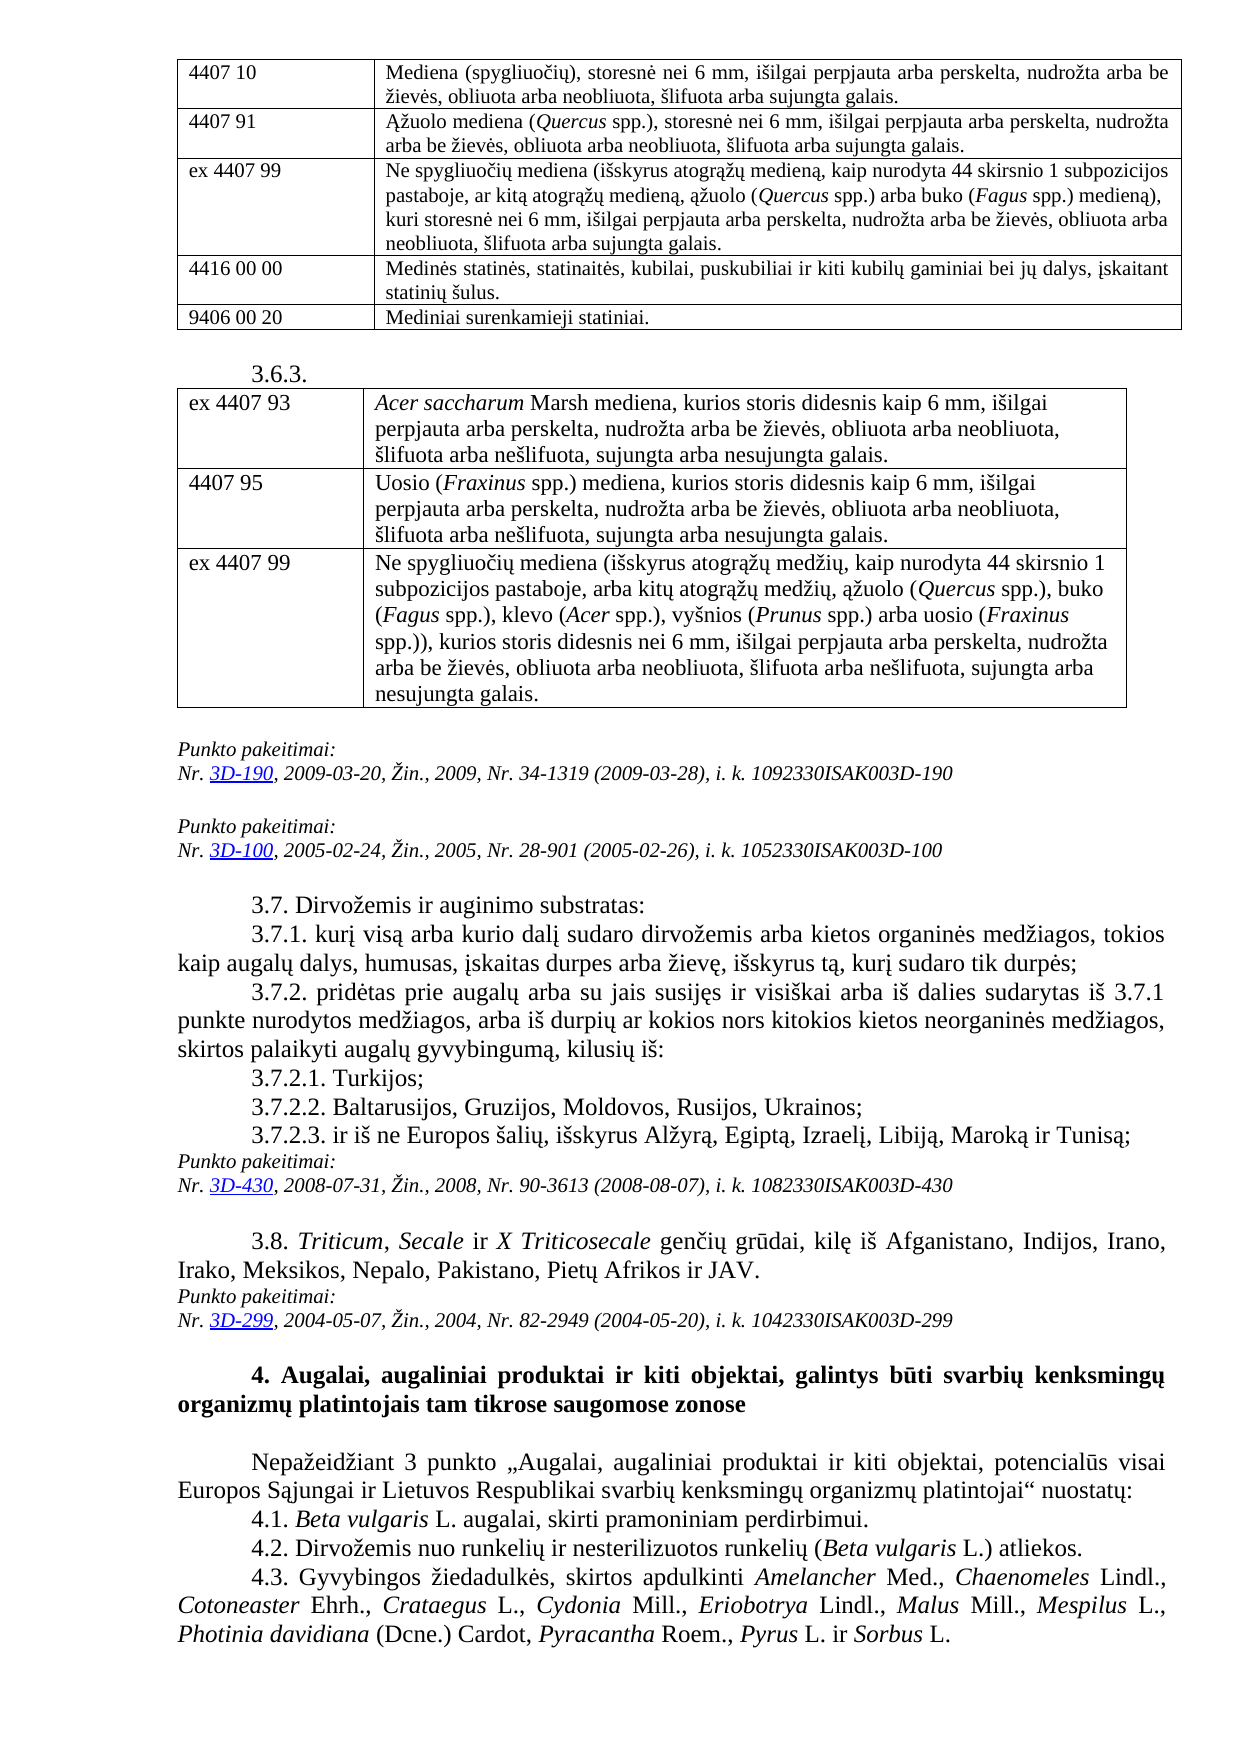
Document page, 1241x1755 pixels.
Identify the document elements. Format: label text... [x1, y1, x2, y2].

table_cell 4407 91 [178, 109, 374, 157]
table_cell Medinės statinės, statinaitės, kubilai, puskubiliai ir kiti kubilų gaminiai bei jų dalys, įskaitant statinių šulus. [375, 256, 1181, 304]
text 3.6.3. [177, 359, 1166, 387]
text 3.7.2.1. Turkijos; [177, 1063, 1166, 1092]
table_cell 4416 00 00 [178, 256, 374, 304]
table_header ex 4407 93 [178, 389, 363, 468]
table_cell Mediena (spygliuočių), storesnė nei 6 mm, išilgai perpjauta arba perskelta, nudrožta arba be žievės, obliuota arba neobliuota, šlifuota arba sujungta galais. [375, 60, 1181, 108]
table_cell ex 4407 99 [178, 549, 363, 707]
table_cell 4407 95 [178, 469, 363, 548]
text Punkto pakeitimai: [177, 1149, 1166, 1173]
text Nepažeidžiant 3 punkto „Augalai, augaliniai produktai ir kiti objektai, potencialūs visai Europos Sąjungai ir Lietuvos Respublikai svarbių kenksmingų organizmų platintojai“ nuostatų: [177, 1447, 1166, 1504]
table_cell 4407 10 [178, 60, 374, 108]
table_header Acer saccharum Marsh mediena, kurios storis didesnis kaip 6 mm, išilgai perpjauta arba perskelta, nudrožta arba be žievės, obliuota arba neobliuota, šlifuota arba nešlifuota, sujungta arba nesujungta galais. [364, 389, 1126, 468]
text 3.7.2. pridėtas prie augalų arba su jais susijęs ir visiškai arba iš dalies sudarytas iš 3.7.1 punkte nurodytos medžiagos, arba iš durpių ar kokios nors kitokios kietos neorganinės medžiagos, skirtos palaikyti augalų gyvybingumą, kilusių iš: [177, 977, 1166, 1063]
text 3.7.1. kurį visą arba kurio dalį sudaro dirvožemis arba kietos organinės medžiagos, tokios kaip augalų dalys, humusas, įskaitas durpes arba žievę, išskyrus tą, kurį sudaro tik durpės; [177, 919, 1166, 977]
text 3.7.2.3. ir iš ne Europos šalių, išskyrus Alžyrą, Egiptą, Izraelį, Libiją, Maroką ir Tunisą; [177, 1120, 1166, 1149]
text Punkto pakeitimai: [177, 813, 1166, 838]
table_cell Ąžuolo mediena (Quercus spp.), storesnė nei 6 mm, išilgai perpjauta arba perskelta, nudrožta arba be žievės, obliuota arba neobliuota, šlifuota arba sujungta galais. [375, 109, 1181, 157]
text 4.2. Dirvožemis nuo runkelių ir nesterilizuotos runkelių (Beta vulgaris L.) atliekos. [177, 1533, 1166, 1562]
text Punkto pakeitimai: [177, 1283, 1166, 1308]
text Punkto pakeitimai: [177, 737, 1166, 761]
text 4.3. Gyvybingos žiedadulkės, skirtos apdulkinti Amelancher Med., Chaenomeles Lindl., Cotoneaster Ehrh., Crataegus L., Cydonia Mill., Eriobotrya Lindl., Malus Mill., Mespilus L., Photinia davidiana (Dcne.) Cardot, Pyracantha Roem., Pyrus L. ir Sorbus L. [177, 1562, 1166, 1648]
table_cell ex 4407 99 [178, 159, 374, 255]
text 3.7.2.2. Baltarusijos, Gruzijos, Moldovos, Rusijos, Ukrainos; [177, 1092, 1166, 1120]
table_cell Mediniai surenkamieji statiniai. [375, 305, 1181, 329]
table_cell Ne spygliuočių mediena (išskyrus atogrąžų medieną, kaip nurodyta 44 skirsnio 1 subpozicijos pastaboje, ar kitą atogrąžų medieną, ąžuolo (Quercus spp.) arba buko (Fagus spp.) medieną), kuri storesnė nei 6 mm, išilgai perpjauta arba perskelta, nudrožta arba be žievės, obliuota arba neobliuota, šlifuota arba sujungta galais. [375, 159, 1181, 255]
text 4. augalai, augaliniai produktai ir kiti objektai, galintys būti svarbių kenksmingų organizmų platintojais tam tikrose saugomose zonose [177, 1360, 1166, 1418]
table_cell Uosio (Fraxinus spp.) mediena, kurios storis didesnis kaip 6 mm, išilgai perpjauta arba perskelta, nudrožta arba be žievės, obliuota arba neobliuota, šlifuota arba nešlifuota, sujungta arba nesujungta galais. [364, 469, 1126, 548]
text Nr. 3D-190, 2009-03-20, Žin., 2009, Nr. 34-1319 (2009-03-28), i. k. 1092330ISAK003D-190 [177, 761, 1166, 785]
text Nr. 3D-299, 2004-05-07, Žin., 2004, Nr. 82-2949 (2004-05-20), i. k. 1042330ISAK003D-299 [177, 1308, 1166, 1332]
table_cell 9406 00 20 [178, 305, 374, 329]
text 3.8. Triticum, Secale ir X Triticosecale genčių grūdai, kilę iš Afganistano, Indijos, Irano, Irako, Meksikos, Nepalo, Pakistano, Pietų Afrikos ir JAV. [177, 1226, 1166, 1283]
text Nr. 3D-430, 2008-07-31, Žin., 2008, Nr. 90-3613 (2008-08-07), i. k. 1082330ISAK003D-430 [177, 1173, 1166, 1197]
text 4.1. Beta vulgaris L. augalai, skirti pramoniniam perdirbimui. [177, 1504, 1166, 1533]
text 3.7. Dirvožemis ir auginimo substratas: [177, 890, 1166, 919]
table_cell Ne spygliuočių mediena (išskyrus atogrąžų medžių, kaip nurodyta 44 skirsnio 1 subpozicijos pastaboje, arba kitų atogrąžų medžių, ąžuolo (Quercus spp.), buko (Fagus spp.), klevo (Acer spp.), vyšnios (Prunus spp.) arba uosio (Fraxinus spp.)), kurios storis didesnis nei 6 mm, išilgai perpjauta arba perskelta, nudrožta arba be žievės, obliuota arba neobliuota, šlifuota arba nešlifuota, sujungta arba nesujungta galais. [364, 549, 1126, 707]
text Nr. 3D-100, 2005-02-24, Žin., 2005, Nr. 28-901 (2005-02-26), i. k. 1052330ISAK003D-100 [177, 838, 1166, 862]
